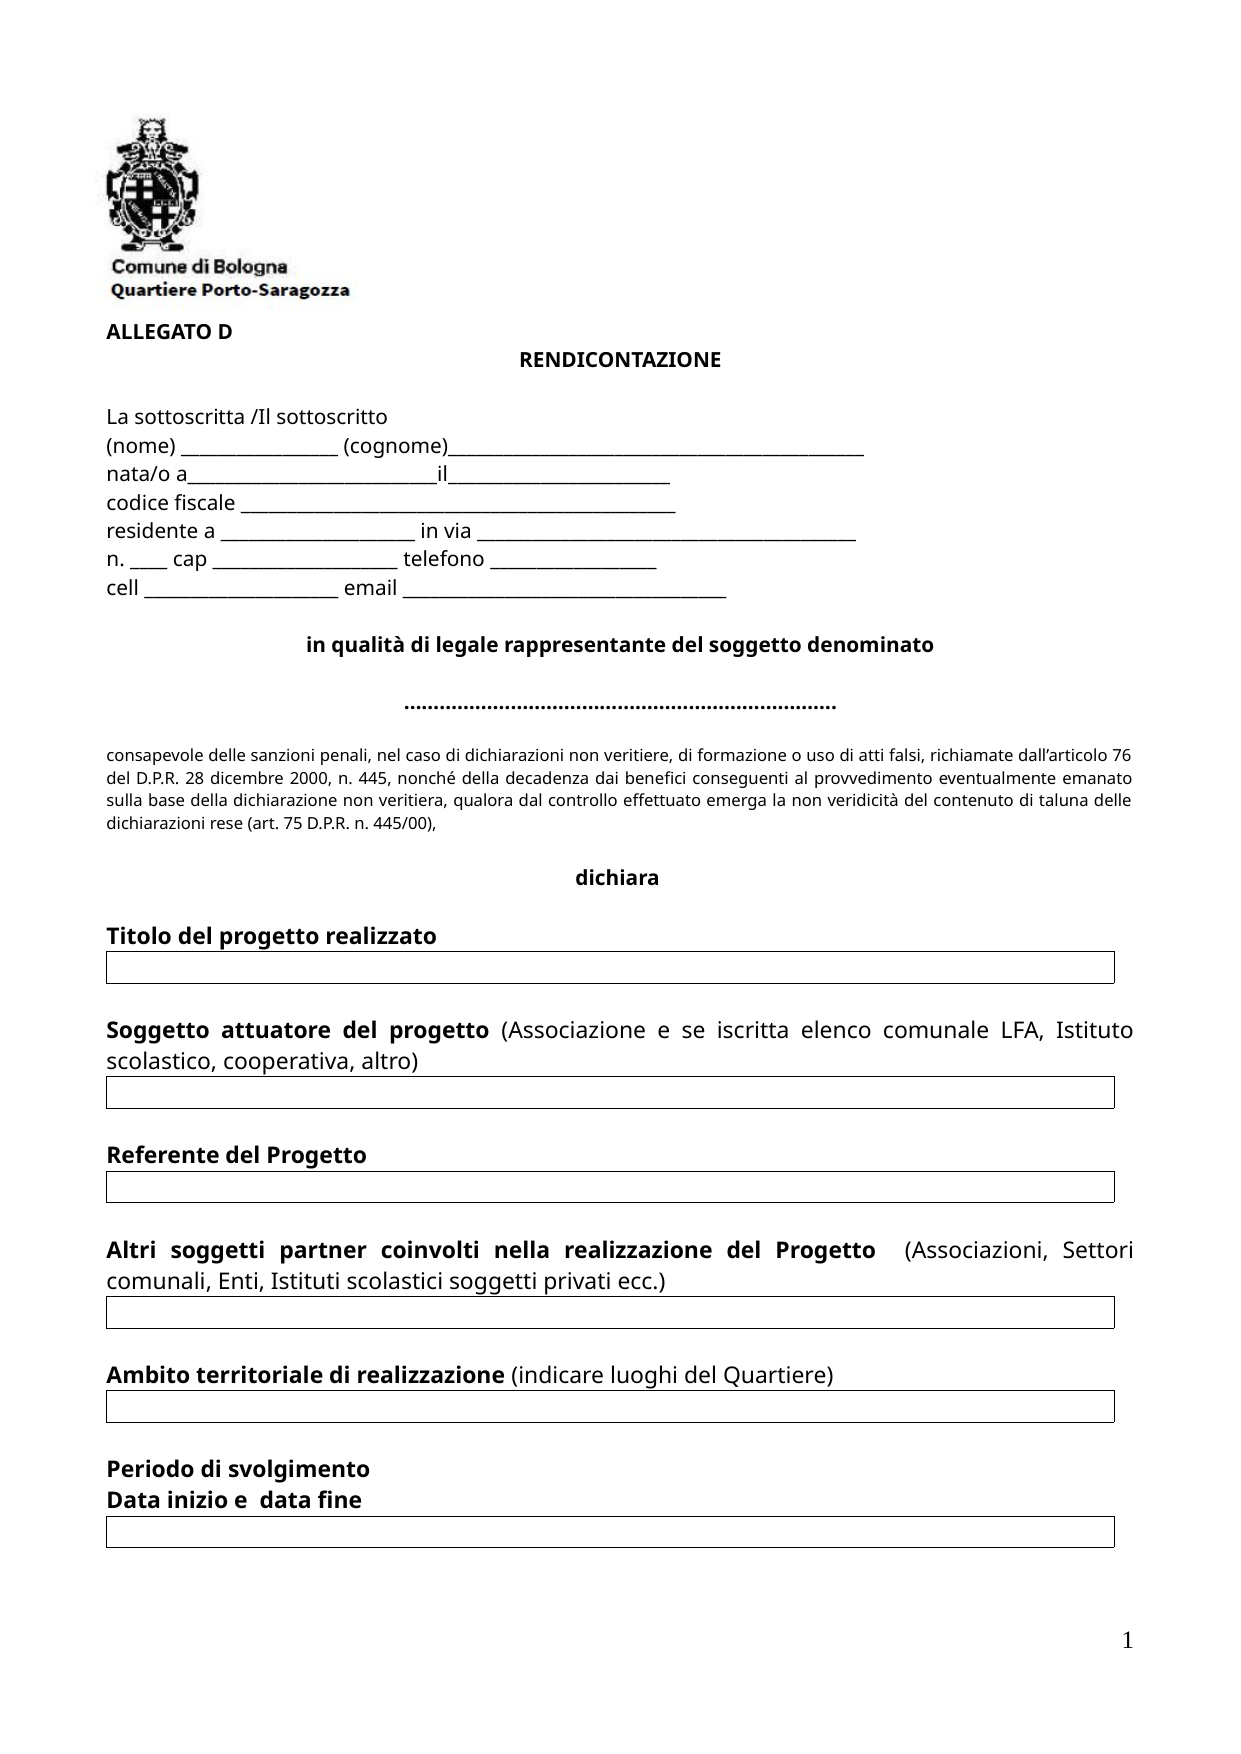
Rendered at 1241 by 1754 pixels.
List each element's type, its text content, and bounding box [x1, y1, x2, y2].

text consapevole delle sanzioni penali, nel caso di dichiarazioni non veritiere, di formazione o uso di atti falsi, richiamate dall’articolo 76 del D.P.R. 28 dicembre 2000, n. 445, nonché della decadenza dai benefici conseguenti al provvedimento eventualmente emanato sulla base della dichiarazione non veritiera, qualora dal controllo effettuato emerga la non veridicità del contenuto di taluna delle dichiarazioni rese (art. 75 D.P.R. n. 445/00), [106, 744, 1134, 834]
table_header [107, 1172, 1114, 1202]
text ALLEGATO D [106, 106, 1134, 346]
text Data inizio e data fine [106, 1484, 1134, 1516]
text La sottoscritta /Il sottoscritto [106, 402, 1134, 431]
text Periodo di svolgimento [106, 1453, 1134, 1484]
text Referente del Progetto [106, 1139, 1134, 1171]
table_header [107, 1391, 1114, 1422]
text n. ____ cap ____________________ telefono __________________ [106, 544, 1134, 573]
text RENDICONTAZIONE [106, 346, 1134, 374]
text Titolo del progetto realizzato [106, 920, 1134, 951]
text Soggetto attuatore del progetto (Associazione e se iscritta elenco comunale LFA, Istituto scolastico, cooperativa, altro) [106, 1014, 1134, 1076]
text cell _____________________ email ___________________________________ [106, 573, 1134, 601]
table_header [107, 1077, 1114, 1108]
text (nome) _________________ (cognome)_____________________________________________ [106, 431, 1134, 459]
text dichiara [106, 863, 1134, 891]
table_header [107, 952, 1114, 982]
text codice fiscale _______________________________________________ [106, 488, 1134, 516]
text nata/o a___________________________il________________________ [106, 459, 1134, 488]
table_header [107, 1517, 1114, 1547]
text Altri soggetti partner coinvolti nella realizzazione del Progetto (Associazioni, Settori comunali, Enti, Istituti scolastici soggetti privati ecc.) [106, 1233, 1134, 1296]
picture [93, 106, 366, 317]
text residente a _____________________ in via _________________________________________ [106, 516, 1134, 544]
table_header [107, 1297, 1114, 1327]
text in qualità di legale rappresentante del soggetto denominato [106, 630, 1134, 658]
text Ambito territoriale di realizzazione (indicare luoghi del Quartiere) [106, 1359, 1134, 1390]
text ………………………………………………………………. [106, 687, 1134, 715]
